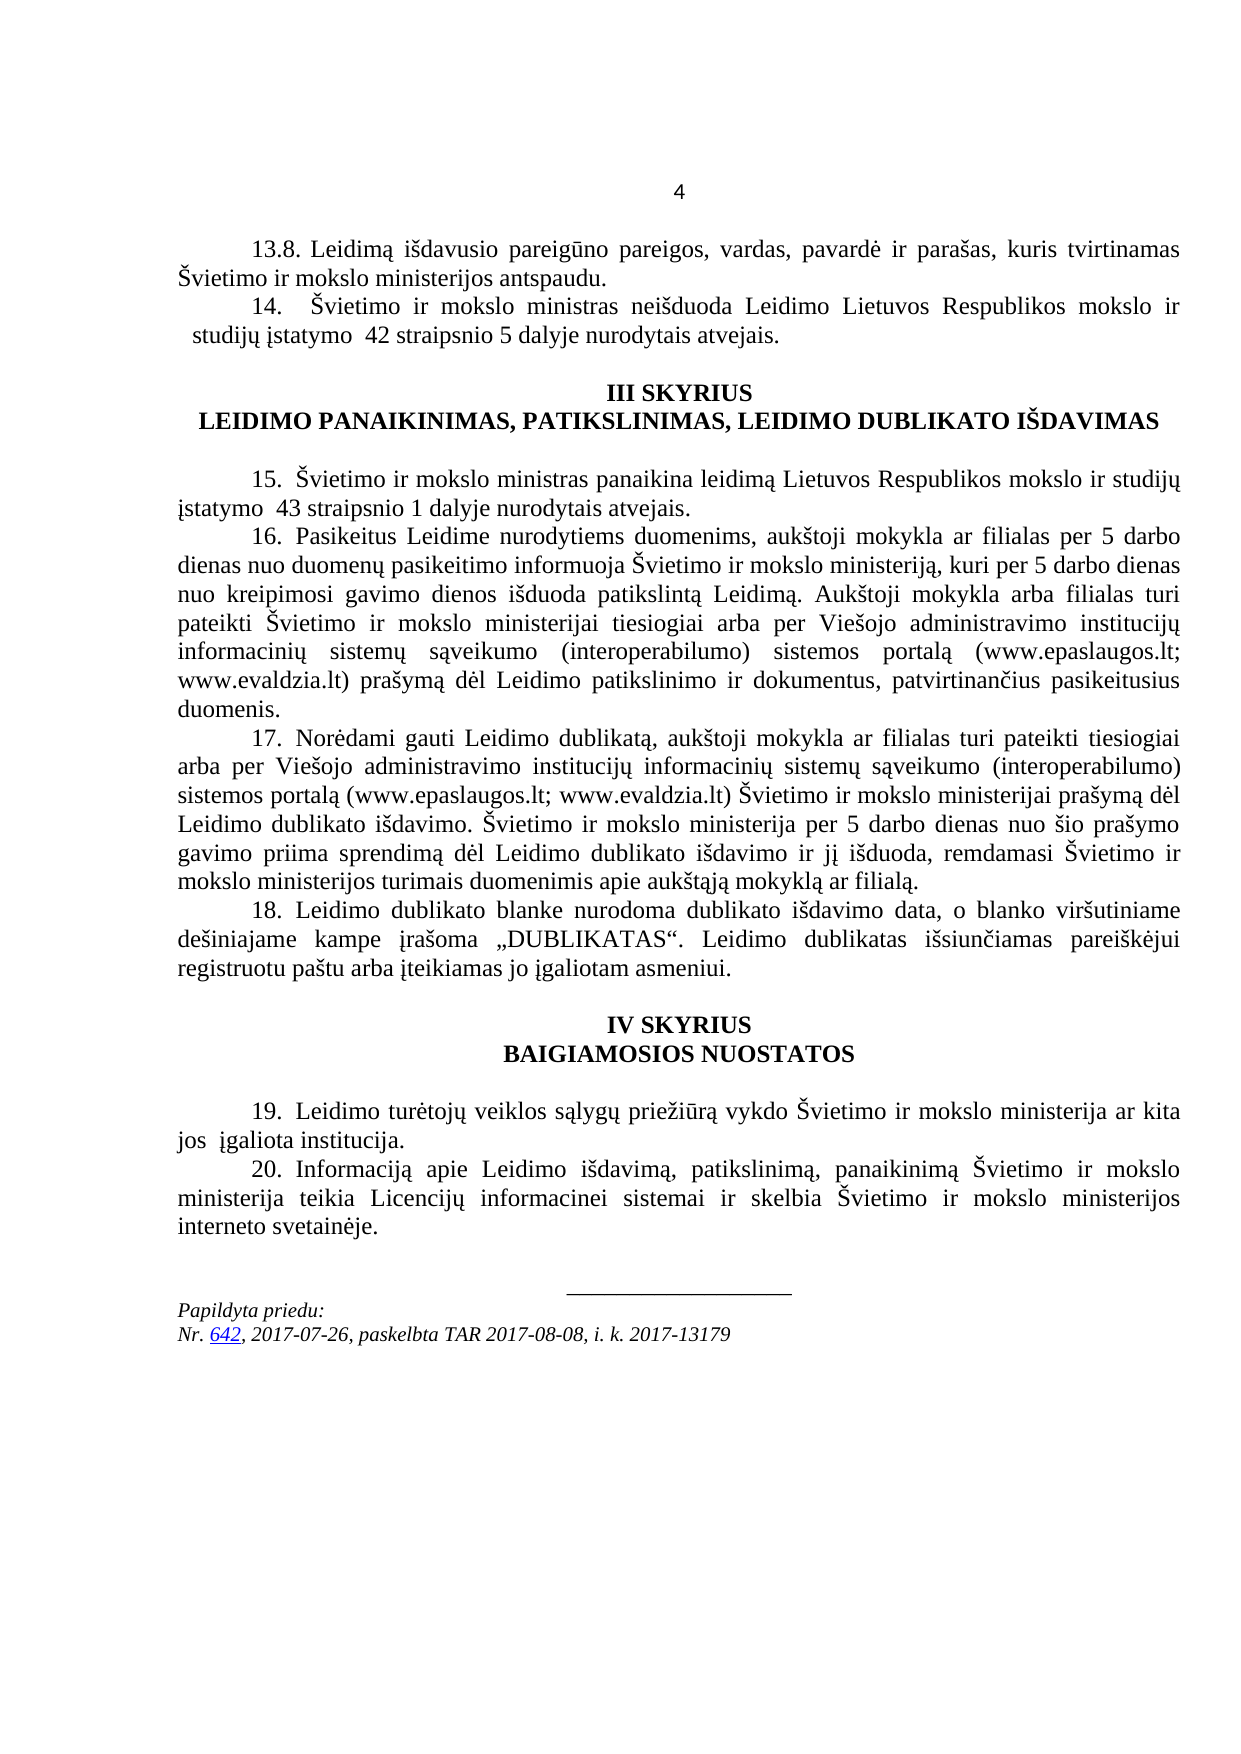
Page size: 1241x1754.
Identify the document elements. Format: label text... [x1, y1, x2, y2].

text __________________ [177, 1269, 1181, 1298]
text LEIDIMO PANAIKINIMAS, PATIKSLINIMAS, LEIDIMO DUBLIKATO IŠDAVIMAS [177, 406, 1181, 435]
text 15. Švietimo ir mokslo ministras panaikina leidimą Lietuvos Respublikos mokslo ir studijų įstatymo 43 straipsnio 1 dalyje nurodytais atvejais. [177, 464, 1181, 521]
text IV SKYRIUS [177, 1010, 1181, 1039]
text Nr. 642, 2017-07-26, paskelbta TAR 2017-08-08, i. k. 2017-13179 [177, 1322, 1181, 1346]
text 19. Leidimo turėtojų veiklos sąlygų priežiūrą vykdo Švietimo ir mokslo ministerija ar kita jos įgaliota institucija. [177, 1096, 1181, 1154]
text 13.8. Leidimą išdavusio pareigūno pareigos, vardas, pavardė ir parašas, kuris tvirtinamas Švietimo ir mokslo ministerijos antspaudu. [177, 234, 1181, 291]
text 14. Švietimo ir mokslo ministras neišduoda Leidimo Lietuvos Respublikos mokslo ir studijų įstatymo 42 straipsnio 5 dalyje nurodytais atvejais. [192, 291, 1181, 349]
text III SKYRIUS [177, 378, 1181, 406]
text Papildyta priedu: [177, 1298, 1181, 1322]
text 18. Leidimo dublikato blanke nurodoma dublikato išdavimo data, o blanko viršutiniame dešiniajame kampe įrašoma „DUBLIKATAS“. Leidimo dublikatas išsiunčiamas pareiškėjui registruotu paštu arba įteikiamas jo įgaliotam asmeniui. [177, 895, 1181, 981]
text 20. Informaciją apie Leidimo išdavimą, patikslinimą, panaikinimą Švietimo ir mokslo ministerija teikia Licencijų informacinei sistemai ir skelbia Švietimo ir mokslo ministerijos interneto svetainėje. [177, 1154, 1181, 1240]
text 17. Norėdami gauti Leidimo dublikatą, aukštoji mokykla ar filialas turi pateikti tiesiogiai arba per Viešojo administravimo institucijų informacinių sistemų sąveikumo (interoperabilumo) sistemos portalą (www.epaslaugos.lt; www.evaldzia.lt) Švietimo ir mokslo ministerijai prašymą dėl Leidimo dublikato išdavimo. Švietimo ir mokslo ministerija per 5 darbo dienas nuo šio prašymo gavimo priima sprendimą dėl Leidimo dublikato išdavimo ir jį išduoda, remdamasi Švietimo ir mokslo ministerijos turimais duomenimis apie aukštąją mokyklą ar filialą. [177, 723, 1181, 895]
text 16. Pasikeitus Leidime nurodytiems duomenims, aukštoji mokykla ar filialas per 5 darbo dienas nuo duomenų pasikeitimo informuoja Švietimo ir mokslo ministeriją, kuri per 5 darbo dienas nuo kreipimosi gavimo dienos išduoda patikslintą Leidimą. Aukštoji mokykla arba filialas turi pateikti Švietimo ir mokslo ministerijai tiesiogiai arba per Viešojo administravimo institucijų informacinių sistemų sąveikumo (interoperabilumo) sistemos portalą (www.epaslaugos.lt; www.evaldzia.lt) prašymą dėl Leidimo patikslinimo ir dokumentus, patvirtinančius pasikeitusius duomenis. [177, 521, 1181, 723]
text BAIGIAMOSIOS NUOSTATOS [177, 1039, 1181, 1068]
